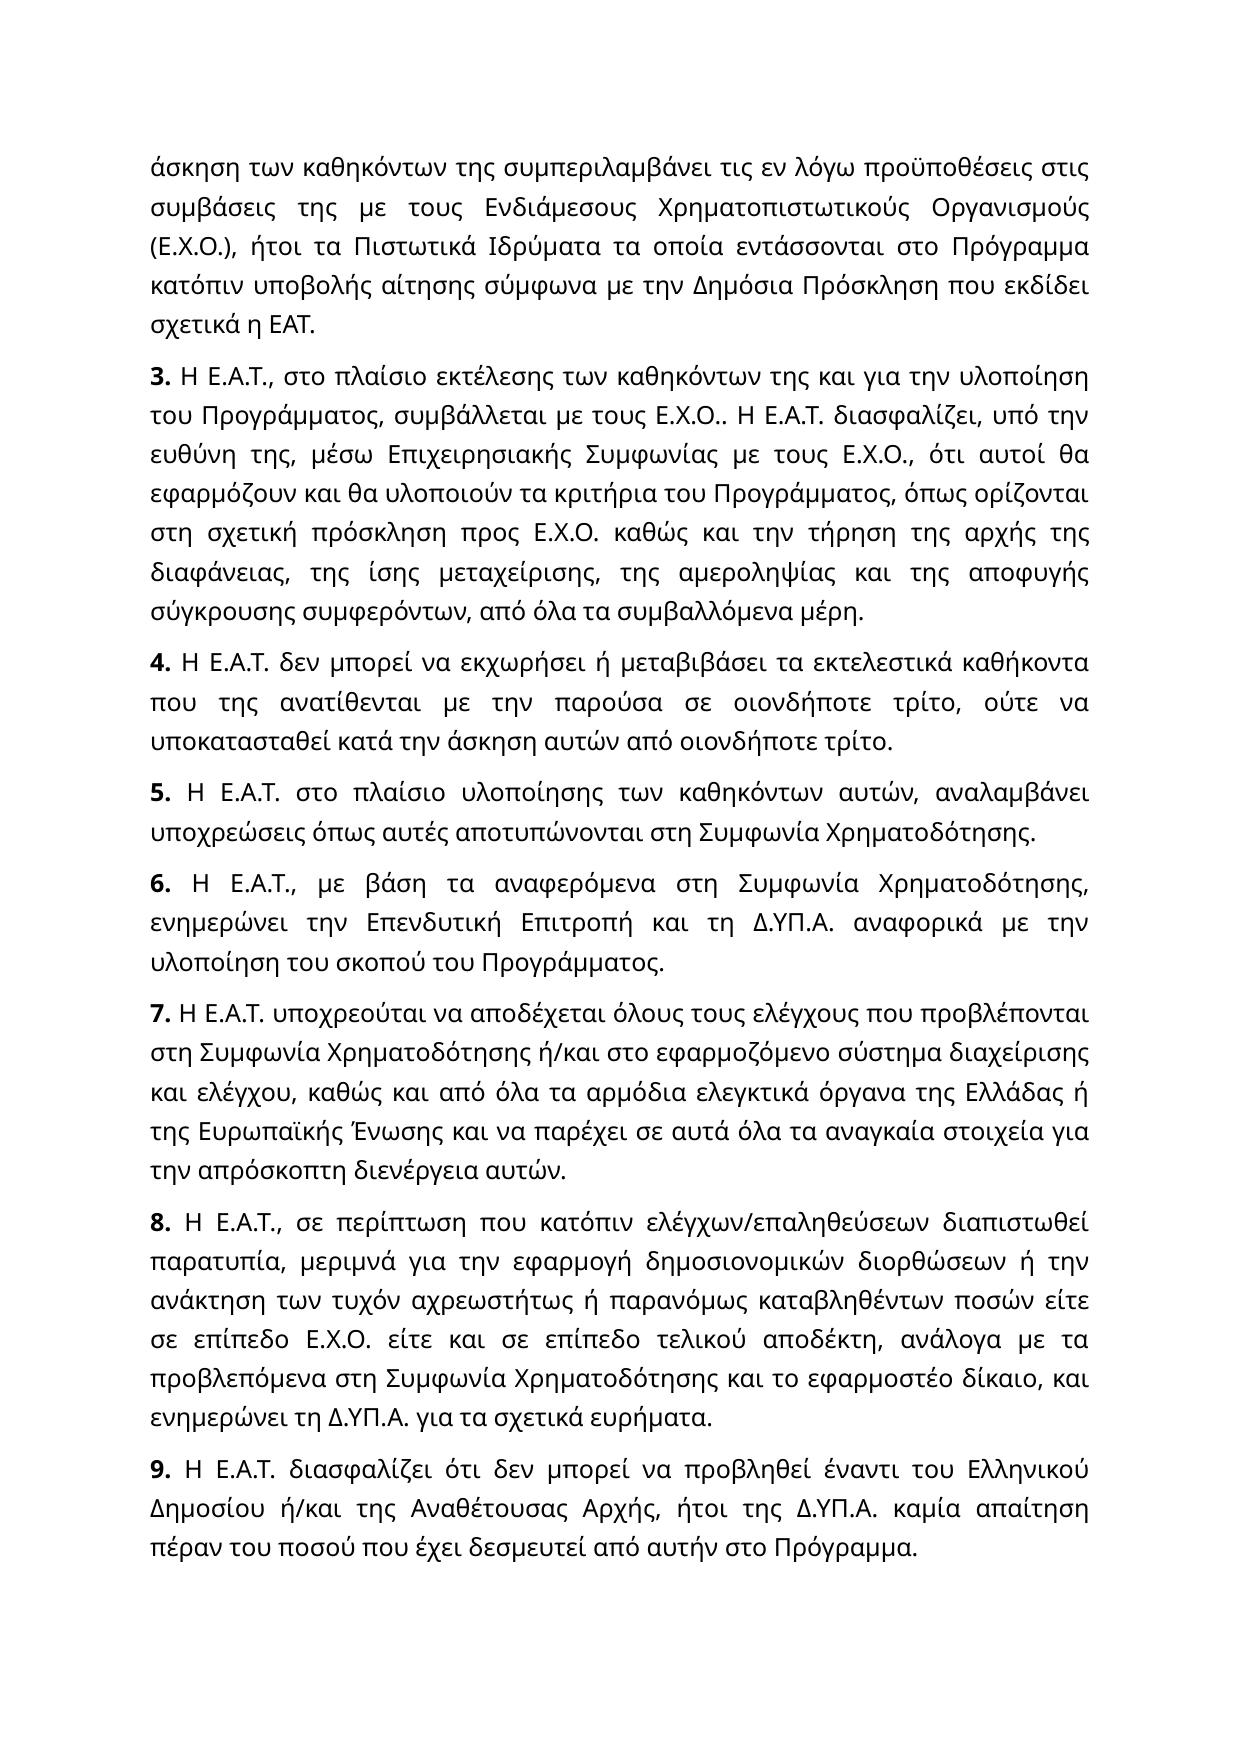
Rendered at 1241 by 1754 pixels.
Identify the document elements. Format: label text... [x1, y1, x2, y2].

text 8. Η Ε.Α.Τ., σε περίπτωση που κατόπιν ελέγχων/επαληθεύσεων διαπιστωθεί παρατυπία, μεριμνά για την εφαρμογή δημοσιονομικών διορθώσεων ή την ανάκτηση των τυχόν αχρεωστήτως ή παρανόμως καταβληθέντων ποσών είτε σε επίπεδο Ε.Χ.Ο. είτε και σε επίπεδο τελικού αποδέκτη, ανάλογα με τα προβλεπόμενα στη Συμφωνία Χρηματοδότησης και το εφαρμοστέο δίκαιο, και ενημερώνει τη Δ.ΥΠ.Α. για τα σχετικά ευρήματα. [150, 1204, 1090, 1434]
text 6. Η Ε.Α.Τ., με βάση τα αναφερόμενα στη Συμφωνία Χρηματοδότησης, ενημερώνει την Επενδυτική Επιτροπή και τη Δ.ΥΠ.Α. αναφορικά με την υλοποίηση του σκοπού του Προγράμματος. [150, 866, 1090, 978]
text 3. Η Ε.Α.Τ., στο πλαίσιο εκτέλεσης των καθηκόντων της και για την υλοποίηση του Προγράμματος, συμβάλλεται με τους Ε.Χ.Ο.. Η Ε.Α.Τ. διασφαλίζει, υπό την ευθύνη της, μέσω Επιχειρησιακής Συμφωνίας με τους Ε.Χ.Ο., ότι αυτοί θα εφαρμόζουν και θα υλοποιούν τα κριτήρια του Προγράμματος, όπως ορίζονται στη σχετική πρόσκληση προς Ε.Χ.Ο. καθώς και την τήρηση της αρχής της διαφάνειας, της ίσης μεταχείρισης, της αμεροληψίας και της αποφυγής σύγκρουσης συμφερόντων, από όλα τα συμβαλλόμενα μέρη. [150, 358, 1090, 627]
text 9. Η Ε.Α.Τ. διασφαλίζει ότι δεν μπορεί να προβληθεί έναντι του Ελληνικού Δημοσίου ή/και της Αναθέτουσας Αρχής, ήτοι της Δ.ΥΠ.Α. καμία απαίτηση πέραν του ποσού που έχει δεσμευτεί από αυτήν στο Πρόγραμμα. [150, 1452, 1090, 1564]
text 5. Η Ε.Α.Τ. στο πλαίσιο υλοποίησης των καθηκόντων αυτών, αναλαμβάνει υποχρεώσεις όπως αυτές αποτυπώνονται στη Συμφωνία Χρηματοδότησης. [150, 775, 1090, 848]
text άσκηση των καθηκόντων της συμπεριλαμβάνει τις εν λόγω προϋποθέσεις στις συμβάσεις της με τους Ενδιάμεσους Χρηματοπιστωτικούς Οργανισμούς (Ε.Χ.Ο.), ήτοι τα Πιστωτικά Ιδρύματα τα οποία εντάσσονται στο Πρόγραμμα κατόπιν υποβολής αίτησης σύμφωνα με την Δημόσια Πρόσκληση που εκδίδει σχετικά η ΕΑΤ. [150, 150, 1090, 341]
text 4. Η Ε.Α.Τ. δεν μπορεί να εκχωρήσει ή μεταβιβάσει τα εκτελεστικά καθήκοντα που της ανατίθενται με την παρούσα σε οιονδήποτε τρίτο, ούτε να υποκατασταθεί κατά την άσκηση αυτών από οιονδήποτε τρίτο. [150, 645, 1090, 757]
text 7. Η Ε.Α.Τ. υποχρεούται να αποδέχεται όλους τους ελέγχους που προβλέπονται στη Συμφωνία Χρηματοδότησης ή/και στο εφαρμοζόμενο σύστημα διαχείρισης και ελέγχου, καθώς και από όλα τα αρμόδια ελεγκτικά όργανα της Ελλάδας ή της Ευρωπαϊκής Ένωσης και να παρέχει σε αυτά όλα τα αναγκαία στοιχεία για την απρόσκοπτη διενέργεια αυτών. [150, 996, 1090, 1187]
